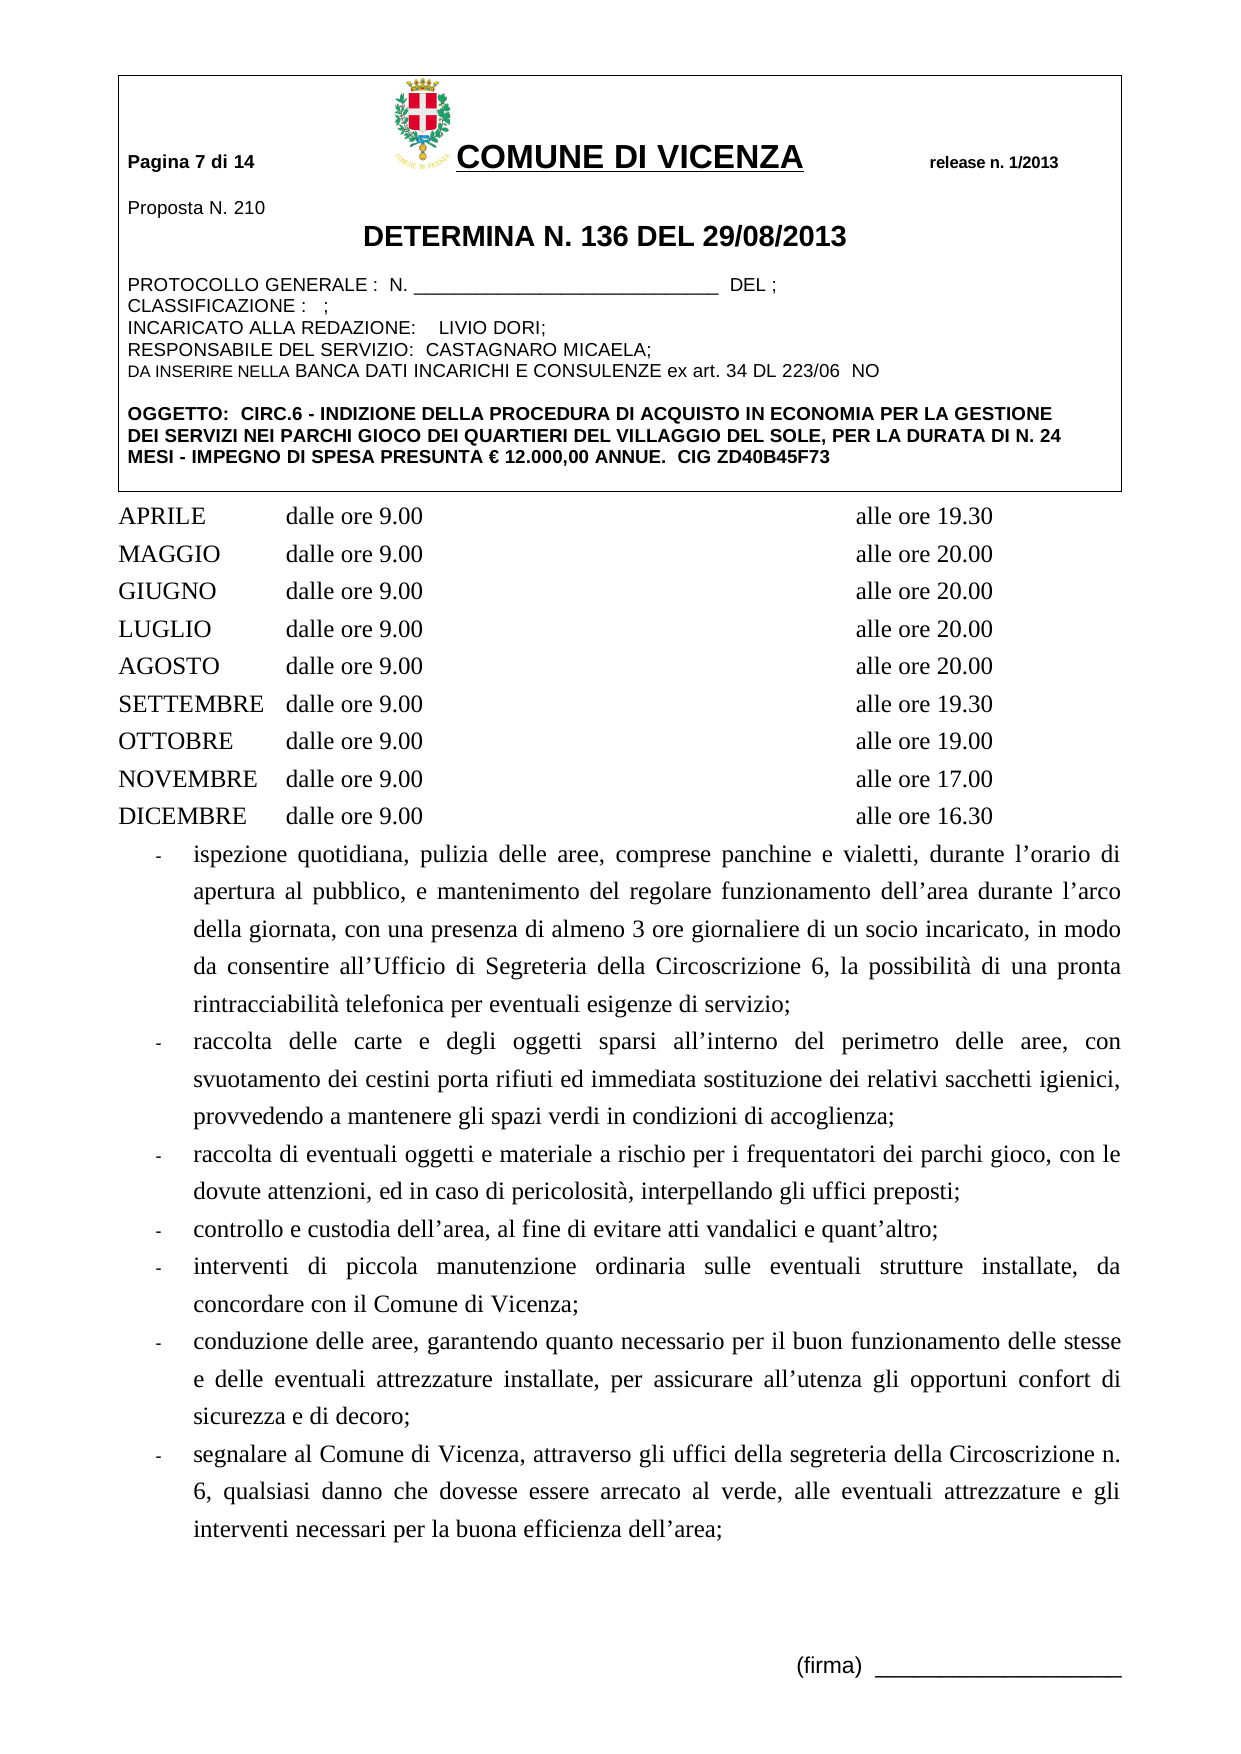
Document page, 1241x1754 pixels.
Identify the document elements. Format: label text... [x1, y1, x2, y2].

text MAGGIO dalle ore 9.00 alle ore 20.00 [118, 530, 1122, 567]
picture [394, 78, 451, 169]
list raccolta delle carte e degli oggetti sparsi all’interno del perimetro delle aree, con svuotamento dei cestini porta rifiuti ed immediata sostituzione dei relativi sacchetti igienici, provvedendo a mantenere gli spazi verdi in condizioni di accoglienza; [156, 1017, 1122, 1130]
text GIUGNO dalle ore 9.00 alle ore 20.00 [118, 567, 1122, 605]
text APRILE dalle ore 9.00 alle ore 19.30 [118, 492, 1122, 530]
text OTTOBRE dalle ore 9.00 alle ore 19.00 [118, 717, 1122, 755]
list raccolta di eventuali oggetti e materiale a rischio per i frequentatori dei parchi gioco, con le dovute attenzioni, ed in caso di pericolosità, interpellando gli uffici preposti; [156, 1130, 1122, 1205]
text AGOSTO dalle ore 9.00 alle ore 20.00 [118, 642, 1122, 680]
list conduzione delle aree, garantendo quanto necessario per il buon funzionamento delle stesse e delle eventuali attrezzature installate, per assicurare all’utenza gli opportuni confort di sicurezza e di decoro; [156, 1317, 1122, 1430]
list controllo e custodia dell’area, al fine di evitare atti vandalici e quant’altro; [156, 1205, 1122, 1242]
list ispezione quotidiana, pulizia delle aree, comprese panchine e vialetti, durante l’orario di apertura al pubblico, e mantenimento del regolare funzionamento dell’area durante l’arco della giornata, con una presenza di almeno 3 ore giornaliere di un socio incaricato, in modo da consentire all’Ufficio di Segreteria della Circoscrizione 6, la possibilità di una pronta rintracciabilità telefonica per eventuali esigenze di servizio; [156, 830, 1122, 1017]
text SETTEMBRE dalle ore 9.00 alle ore 19.30 [118, 680, 1122, 717]
text LUGLIO dalle ore 9.00 alle ore 20.00 [118, 605, 1122, 642]
text DICEMBRE dalle ore 9.00 alle ore 16.30 [118, 792, 1122, 830]
list segnalare al Comune di Vicenza, attraverso gli uffici della segreteria della Circoscrizione n. 6, qualsiasi danno che dovesse essere arrecato al verde, alle eventuali attrezzature e gli interventi necessari per la buona efficienza dell’area; [156, 1430, 1122, 1542]
list interventi di piccola manutenzione ordinaria sulle eventuali strutture installate, da concordare con il Comune di Vicenza; [156, 1242, 1122, 1317]
text NOVEMBRE dalle ore 9.00 alle ore 17.00 [118, 755, 1122, 792]
